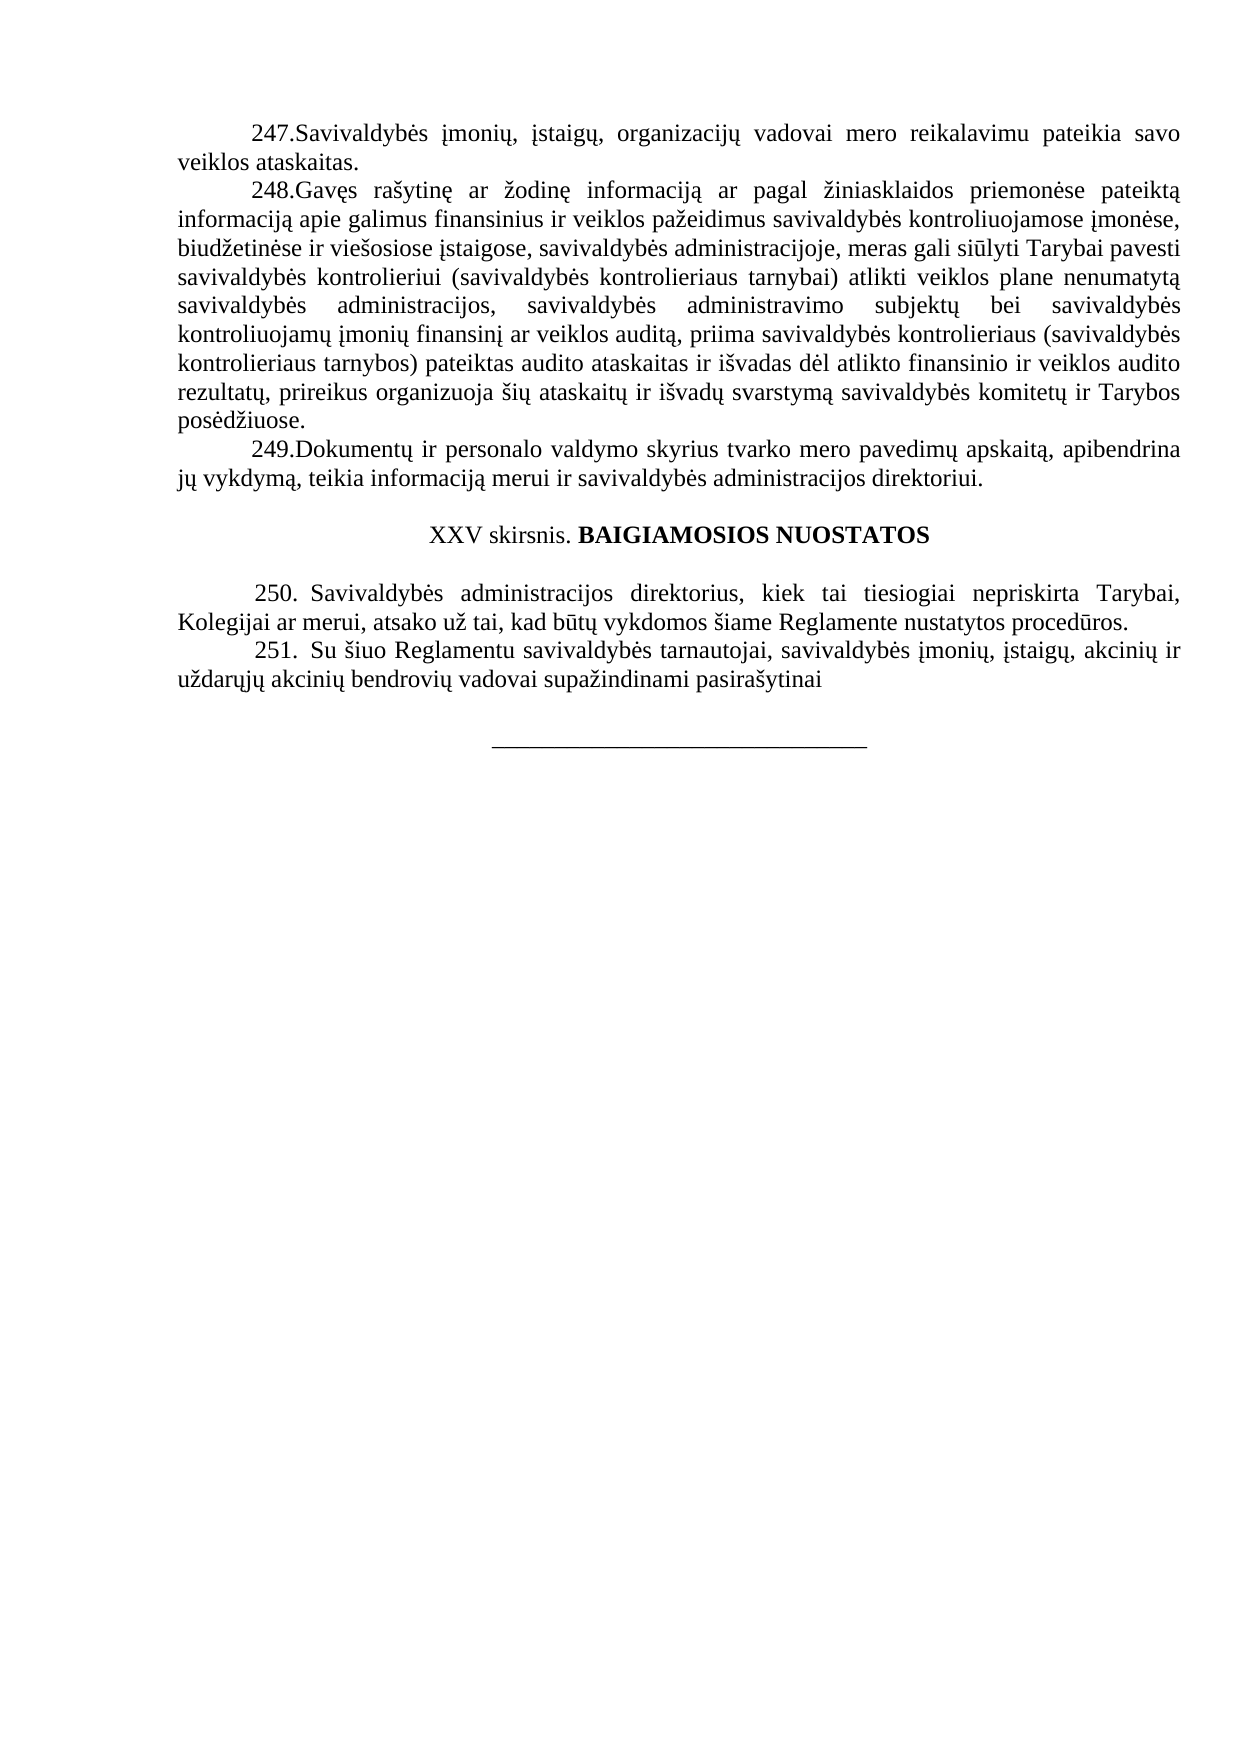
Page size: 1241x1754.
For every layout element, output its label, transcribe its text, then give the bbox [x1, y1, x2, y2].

text 251. Su šiuo Reglamentu savivaldybės tarnautojai, savivaldybės įmonių, įstaigų, akcinių ir uždarųjų akcinių bendrovių vadovai supažindinami pasirašytinai [177, 636, 1181, 693]
text XXV skirsnis. BAIGIAMOSIOS NUOSTATOS [177, 521, 1181, 549]
text 249. Dokumentų ir personalo valdymo skyrius tvarko mero pavedimų apskaitą, apibendrina jų vykdymą, teikia informaciją merui ir savivaldybės administracijos direktoriui. [177, 434, 1181, 492]
text 247. Savivaldybės įmonių, įstaigų, organizacijų vadovai mero reikalavimu pateikia savo veiklos ataskaitas. [177, 118, 1181, 176]
text 250. Savivaldybės administracijos direktorius, kiek tai tiesiogiai nepriskirta Tarybai, Kolegijai ar merui, atsako už tai, kad būtų vykdomos šiame Reglamente nustatytos procedūros. [177, 578, 1181, 636]
text ______________________________ [177, 722, 1181, 751]
text 248. Gavęs rašytinę ar žodinę informaciją ar pagal žiniasklaidos priemonėse pateiktą informaciją apie galimus finansinius ir veiklos pažeidimus savivaldybės kontroliuojamose įmonėse, biudžetinėse ir viešosiose įstaigose, savivaldybės administracijoje, meras gali siūlyti Tarybai pavesti savivaldybės kontrolieriui (savivaldybės kontrolieriaus tarnybai) atlikti veiklos plane nenumatytą savivaldybės administracijos, savivaldybės administravimo subjektų bei savivaldybės kontroliuojamų įmonių finansinį ar veiklos auditą, priima savivaldybės kontrolieriaus (savivaldybės kontrolieriaus tarnybos) pateiktas audito ataskaitas ir išvadas dėl atlikto finansinio ir veiklos audito rezultatų, prireikus organizuoja šių ataskaitų ir išvadų svarstymą savivaldybės komitetų ir Tarybos posėdžiuose. [177, 176, 1181, 434]
